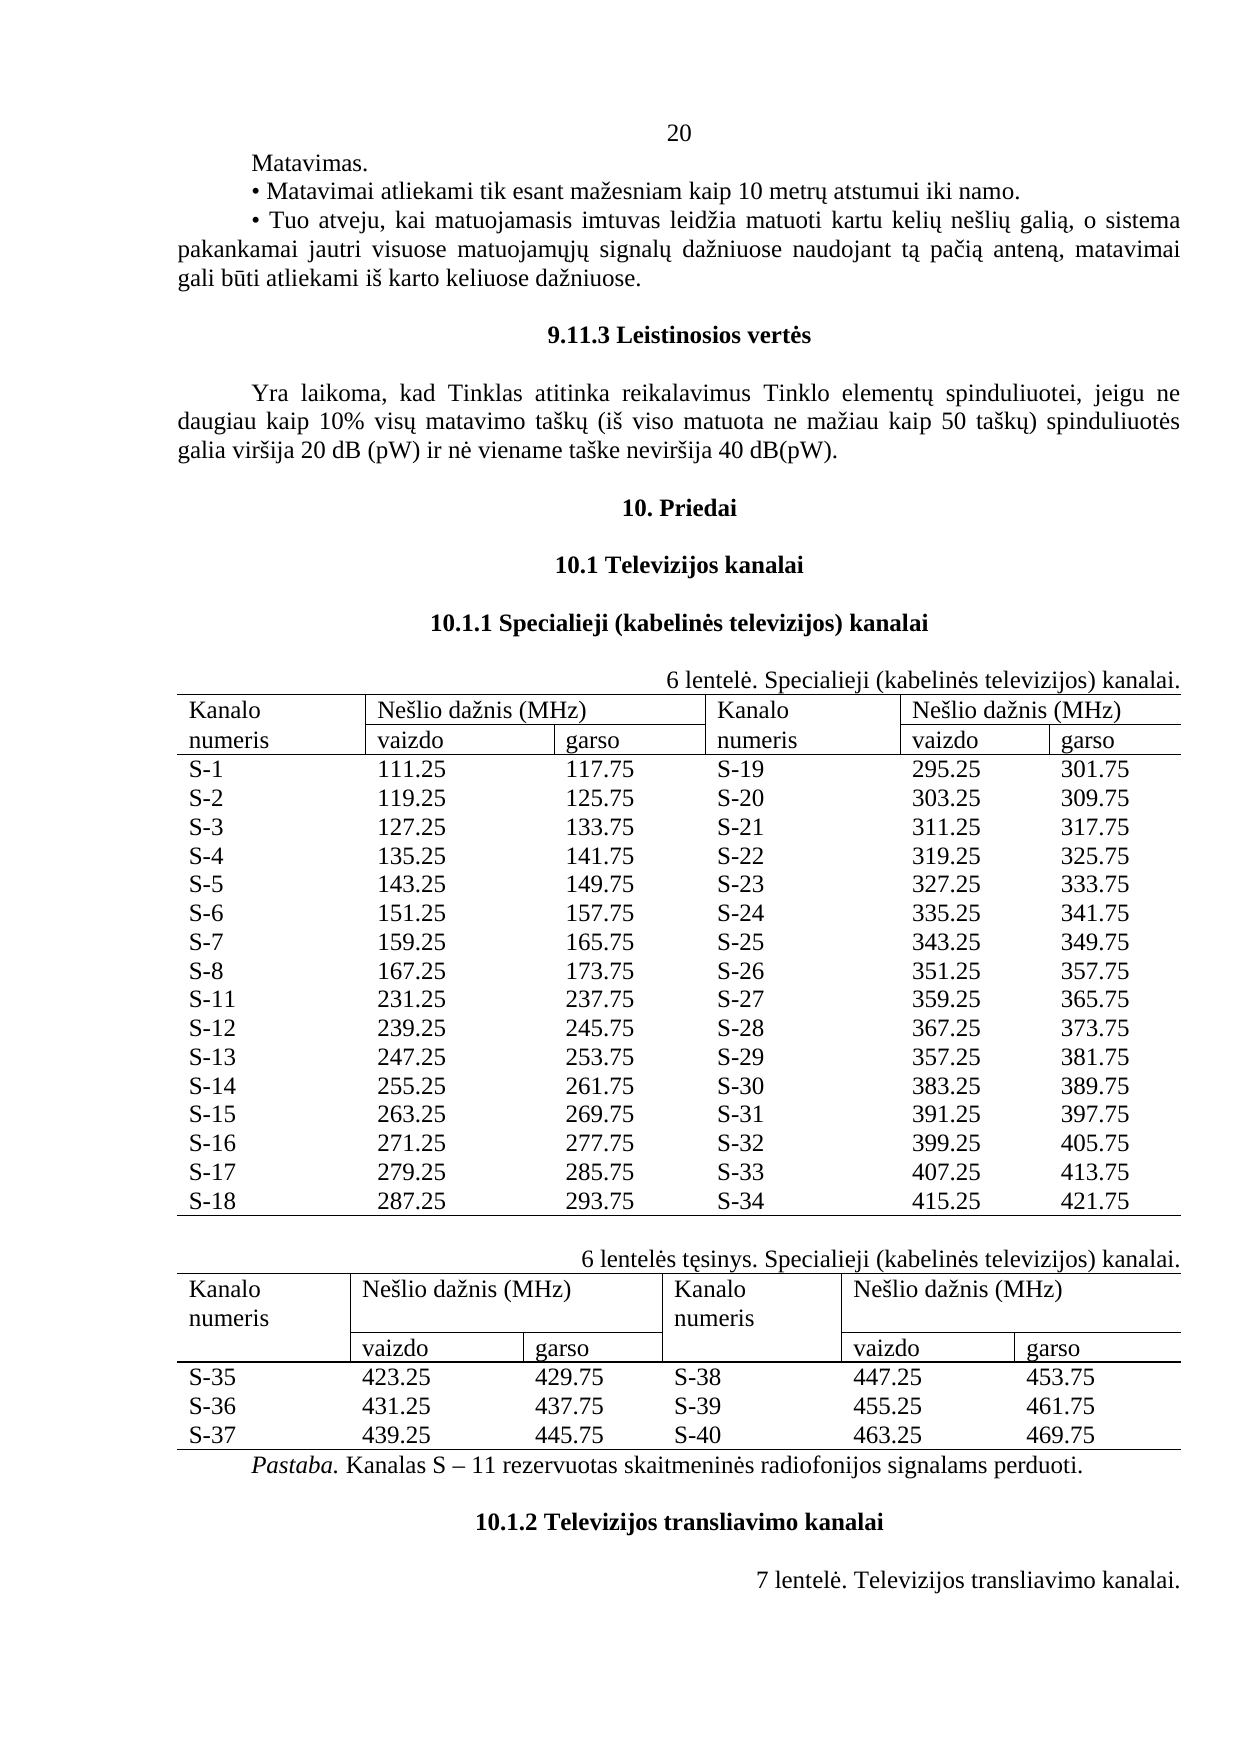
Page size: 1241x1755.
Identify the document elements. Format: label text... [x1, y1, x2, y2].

table_cell [663, 1332, 841, 1361]
table_cell 357.25 [901, 1042, 1049, 1071]
table_cell S-22 [706, 841, 901, 869]
table_cell S-31 [706, 1100, 901, 1128]
text 10.1 Televizijos kanalai [177, 550, 1181, 579]
table_cell 141.75 [554, 841, 706, 869]
text 9.11.3 Leistinosios vertės [177, 320, 1181, 349]
table_cell S-40 [663, 1420, 842, 1449]
table_cell S-5 [177, 870, 366, 898]
table_cell 159.25 [366, 927, 554, 956]
table_header Kanalo numeris [177, 1274, 350, 1332]
table_cell 407.25 [901, 1157, 1049, 1186]
table_cell S-13 [177, 1042, 366, 1071]
table_cell 279.25 [366, 1157, 554, 1186]
table_cell 143.25 [366, 870, 554, 898]
table_cell 413.75 [1049, 1157, 1181, 1186]
table_cell 461.75 [1015, 1391, 1181, 1420]
table_cell 469.75 [1015, 1420, 1181, 1449]
table_cell 437.75 [524, 1391, 663, 1420]
table_cell 263.25 [366, 1100, 554, 1128]
table_cell 423.25 [351, 1363, 524, 1391]
table_cell S-39 [663, 1391, 842, 1420]
table_cell S-11 [177, 985, 366, 1013]
table_cell S-30 [706, 1071, 901, 1099]
table_cell 173.75 [554, 956, 706, 984]
table_cell S-16 [177, 1128, 366, 1157]
table_cell S-15 [177, 1100, 366, 1128]
table_cell 325.75 [1049, 841, 1181, 869]
table_cell 231.25 [366, 985, 554, 1013]
table_cell 293.75 [554, 1186, 706, 1214]
table_cell S-18 [177, 1186, 366, 1214]
table_cell 383.25 [901, 1071, 1049, 1099]
table_cell 431.25 [351, 1391, 524, 1420]
table_cell 399.25 [901, 1128, 1049, 1157]
text • Matavimai atliekami tik esant mažesniam kaip 10 metrų atstumui iki namo. [177, 176, 1181, 205]
table_cell 133.75 [554, 812, 706, 841]
text 6 lentelės tęsinys. Specialieji (kabelinės televizijos) kanalai. [177, 1244, 1181, 1273]
table_cell 365.75 [1049, 985, 1181, 1013]
table_cell 405.75 [1049, 1128, 1181, 1157]
table_cell 301.75 [1049, 755, 1181, 783]
table_cell S-26 [706, 956, 901, 984]
table_cell 271.25 [366, 1128, 554, 1157]
table_cell S-14 [177, 1071, 366, 1099]
table_cell S-38 [663, 1363, 842, 1391]
table_cell S-34 [706, 1186, 901, 1214]
table_cell 253.75 [554, 1042, 706, 1071]
table_cell S-6 [177, 898, 366, 927]
table_cell 415.25 [901, 1186, 1049, 1214]
table_cell S-33 [706, 1157, 901, 1186]
table_cell 277.75 [554, 1128, 706, 1157]
table_cell S-23 [706, 870, 901, 898]
table_cell 261.75 [554, 1071, 706, 1099]
table_cell 447.25 [842, 1363, 1015, 1391]
table_cell 343.25 [901, 927, 1049, 956]
table_cell S-36 [177, 1391, 351, 1420]
table_cell 319.25 [901, 841, 1049, 869]
table_cell 285.75 [554, 1157, 706, 1186]
table_cell 149.75 [554, 870, 706, 898]
table_cell 151.25 [366, 898, 554, 927]
table_cell S-24 [706, 898, 901, 927]
text 7 lentelė. Televizijos transliavimo kanalai. [177, 1565, 1181, 1593]
table_cell garso [1050, 725, 1181, 753]
text • Tuo atveju, kai matuojamasis imtuvas leidžia matuoti kartu kelių nešlių galią, o sistema pakankamai jautri visuose matuojamųjų signalų dažniuose naudojant tą pačią anteną, matavimai gali būti atliekami iš karto keliuose dažniuose. [177, 205, 1181, 291]
table_cell 157.75 [554, 898, 706, 927]
table_cell 317.75 [1049, 812, 1181, 841]
table_cell 335.25 [901, 898, 1049, 927]
table_cell S-25 [706, 927, 901, 956]
table_cell S-35 [177, 1363, 351, 1391]
table_cell S-7 [177, 927, 366, 956]
table_cell vaizdo [842, 1333, 1014, 1361]
table_cell 333.75 [1049, 870, 1181, 898]
table_cell 439.25 [351, 1420, 524, 1449]
table_header Kanalo numeris [663, 1274, 841, 1332]
table_cell garso [524, 1333, 662, 1361]
table_cell 309.75 [1049, 783, 1181, 812]
table_cell numeris [706, 724, 900, 753]
table_header Kanalo [706, 695, 900, 724]
table_cell vaizdo [351, 1333, 523, 1361]
table_cell 327.25 [901, 870, 1049, 898]
table_cell S-2 [177, 783, 366, 812]
table_cell 255.25 [366, 1071, 554, 1099]
table_cell S-3 [177, 812, 366, 841]
table_cell 455.25 [842, 1391, 1015, 1420]
table_cell 239.25 [366, 1013, 554, 1042]
table_header Nešlio dažnis (MHz) [351, 1274, 662, 1332]
table_cell 125.75 [554, 783, 706, 812]
table_cell 367.25 [901, 1013, 1049, 1042]
table_cell 391.25 [901, 1100, 1049, 1128]
table_cell S-12 [177, 1013, 366, 1042]
table_cell 445.75 [524, 1420, 663, 1449]
text 10.1.2 Televizijos transliavimo kanalai [177, 1507, 1181, 1536]
table_cell S-1 [177, 755, 366, 783]
table_cell 127.25 [366, 812, 554, 841]
table_header Nešlio dažnis (MHz) [842, 1274, 1181, 1332]
table_header Nešlio dažnis (MHz) [901, 695, 1181, 724]
table_cell 421.75 [1049, 1186, 1181, 1214]
table_cell S-20 [706, 783, 901, 812]
table_cell 397.75 [1049, 1100, 1181, 1128]
table_cell garso [555, 725, 705, 753]
table_cell 373.75 [1049, 1013, 1181, 1042]
table_cell S-28 [706, 1013, 901, 1042]
text 10. Priedai [177, 493, 1181, 521]
table_cell 303.25 [901, 783, 1049, 812]
text Matavimas. [177, 148, 1181, 176]
table_cell 341.75 [1049, 898, 1181, 927]
table_cell 119.25 [366, 783, 554, 812]
table_cell S-37 [177, 1420, 351, 1449]
table_cell [177, 1332, 350, 1361]
table_cell garso [1015, 1333, 1181, 1361]
table_cell 167.25 [366, 956, 554, 984]
table_cell 453.75 [1015, 1363, 1181, 1391]
table_cell 463.25 [842, 1420, 1015, 1449]
table_cell 295.25 [901, 755, 1049, 783]
table_cell 429.75 [524, 1363, 663, 1391]
table_cell 349.75 [1049, 927, 1181, 956]
table_cell 359.25 [901, 985, 1049, 1013]
table_cell S-29 [706, 1042, 901, 1071]
table_cell vaizdo [901, 725, 1049, 753]
table_cell 117.75 [554, 755, 706, 783]
table_cell 351.25 [901, 956, 1049, 984]
table_cell S-19 [706, 755, 901, 783]
table_cell vaizdo [366, 725, 554, 753]
text 6 lentelė. Specialieji (kabelinės televizijos) kanalai. [177, 665, 1181, 694]
table_cell 247.25 [366, 1042, 554, 1071]
table_cell 311.25 [901, 812, 1049, 841]
table_cell S-21 [706, 812, 901, 841]
table_header Nešlio dažnis (MHz) [366, 695, 705, 724]
table_cell S-32 [706, 1128, 901, 1157]
text Yra laikoma, kad Tinklas atitinka reikalavimus Tinklo elementų spinduliuotei, jeigu ne daugiau kaip 10% visų matavimo taškų (iš viso matuota ne mažiau kaip 50 taškų) spinduliuotės galia viršija 20 dB (pW) ir nė viename taške neviršija 40 dB(pW). [177, 378, 1181, 464]
table_cell S-4 [177, 841, 366, 869]
table_cell 389.75 [1049, 1071, 1181, 1099]
table_cell numeris [177, 724, 365, 753]
table_cell 287.25 [366, 1186, 554, 1214]
table_cell 245.75 [554, 1013, 706, 1042]
table_cell 357.75 [1049, 956, 1181, 984]
table_cell 269.75 [554, 1100, 706, 1128]
text Pastaba. Kanalas S – 11 rezervuotas skaitmeninės radiofonijos signalams perduoti. [177, 1450, 1181, 1478]
table_cell 165.75 [554, 927, 706, 956]
table_header Kanalo [177, 695, 365, 724]
table_cell 381.75 [1049, 1042, 1181, 1071]
table_cell 111.25 [366, 755, 554, 783]
table_cell S-27 [706, 985, 901, 1013]
text 10.1.1 Specialieji (kabelinės televizijos) kanalai [177, 608, 1181, 636]
table_cell 135.25 [366, 841, 554, 869]
table_cell S-8 [177, 956, 366, 984]
table_cell 237.75 [554, 985, 706, 1013]
table_cell S-17 [177, 1157, 366, 1186]
